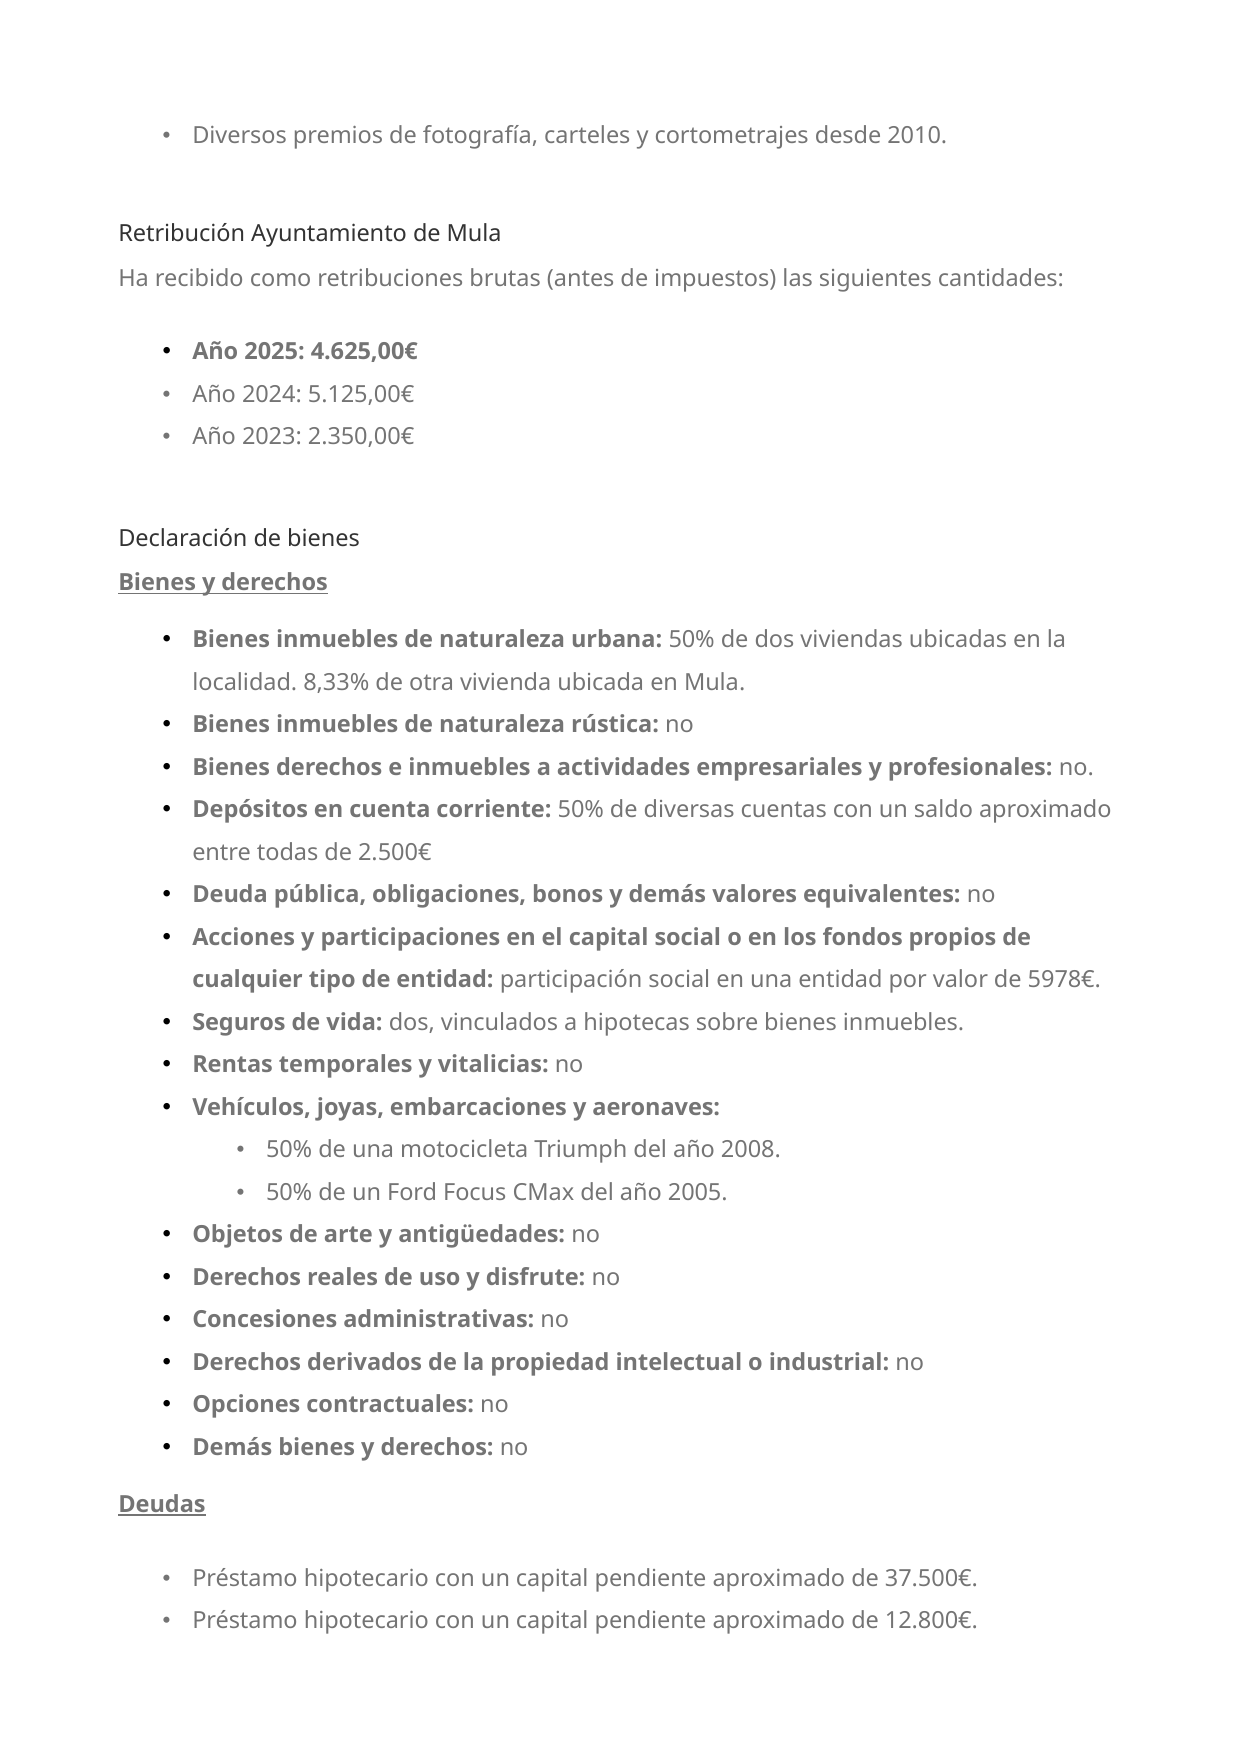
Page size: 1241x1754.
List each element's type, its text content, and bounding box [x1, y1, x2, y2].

text Deudas [118, 1487, 1122, 1519]
list 50% de una motocicleta Triumph del año 2008. [236, 1133, 1122, 1165]
list Opciones contractuales: no [162, 1388, 1122, 1420]
list Derechos derivados de la propiedad intelectual o industrial: no [162, 1345, 1122, 1377]
list 50% de un Ford Focus CMax del año 2005. [236, 1175, 1122, 1207]
list Año 2023: 2.350,00€ [162, 420, 1122, 452]
list Préstamo hipotecario con un capital pendiente aproximado de 12.800€. [162, 1604, 1122, 1636]
list Acciones y participaciones en el capital social o en los fondos propios de cualquier tipo de entidad: participación social en una entidad por valor de 5978€. [162, 920, 1122, 995]
list Préstamo hipotecario con un capital pendiente aproximado de 37.500€. [162, 1561, 1122, 1593]
list Año 2024: 5.125,00€ [162, 377, 1122, 409]
subtitle Declaración de bienes [118, 489, 1122, 553]
list Rentas temporales y vitalicias: no [162, 1048, 1122, 1080]
list Deuda pública, obligaciones, bonos y demás valores equivalentes: no [162, 878, 1122, 910]
list Concesiones administrativas: no [162, 1303, 1122, 1335]
list Seguros de vida: dos, vinculados a hipotecas sobre bienes inmuebles. [162, 1005, 1122, 1037]
list Vehículos, joyas, embarcaciones y aeronaves: [162, 1090, 1122, 1122]
list Bienes inmuebles de naturaleza urbana: 50% de dos viviendas ubicadas en la localidad. 8,33% de otra vivienda ubicada en Mula. [162, 623, 1122, 697]
list Objetos de arte y antigüedades: no [162, 1218, 1122, 1250]
list Depósitos en cuenta corriente: 50% de diversas cuentas con un saldo aproximado entre todas de 2.500€ [162, 793, 1122, 867]
list Bienes inmuebles de naturaleza rústica: no [162, 708, 1122, 740]
list Año 2025: 4.625,00€ [162, 335, 1122, 367]
list Bienes derechos e inmuebles a actividades empresariales y profesionales: no. [162, 750, 1122, 782]
list Diversos premios de fotografía, carteles y cortometrajes desde 2010. [162, 118, 1122, 150]
text Ha recibido como retribuciones brutas (antes de impuestos) las siguientes cantidades: [118, 261, 1122, 293]
list Demás bienes y derechos: no [162, 1430, 1122, 1462]
list Derechos reales de uso y disfrute: no [162, 1260, 1122, 1292]
text Bienes y derechos [118, 566, 1122, 598]
subtitle Retribución Ayuntamiento de Mula [118, 216, 1122, 248]
